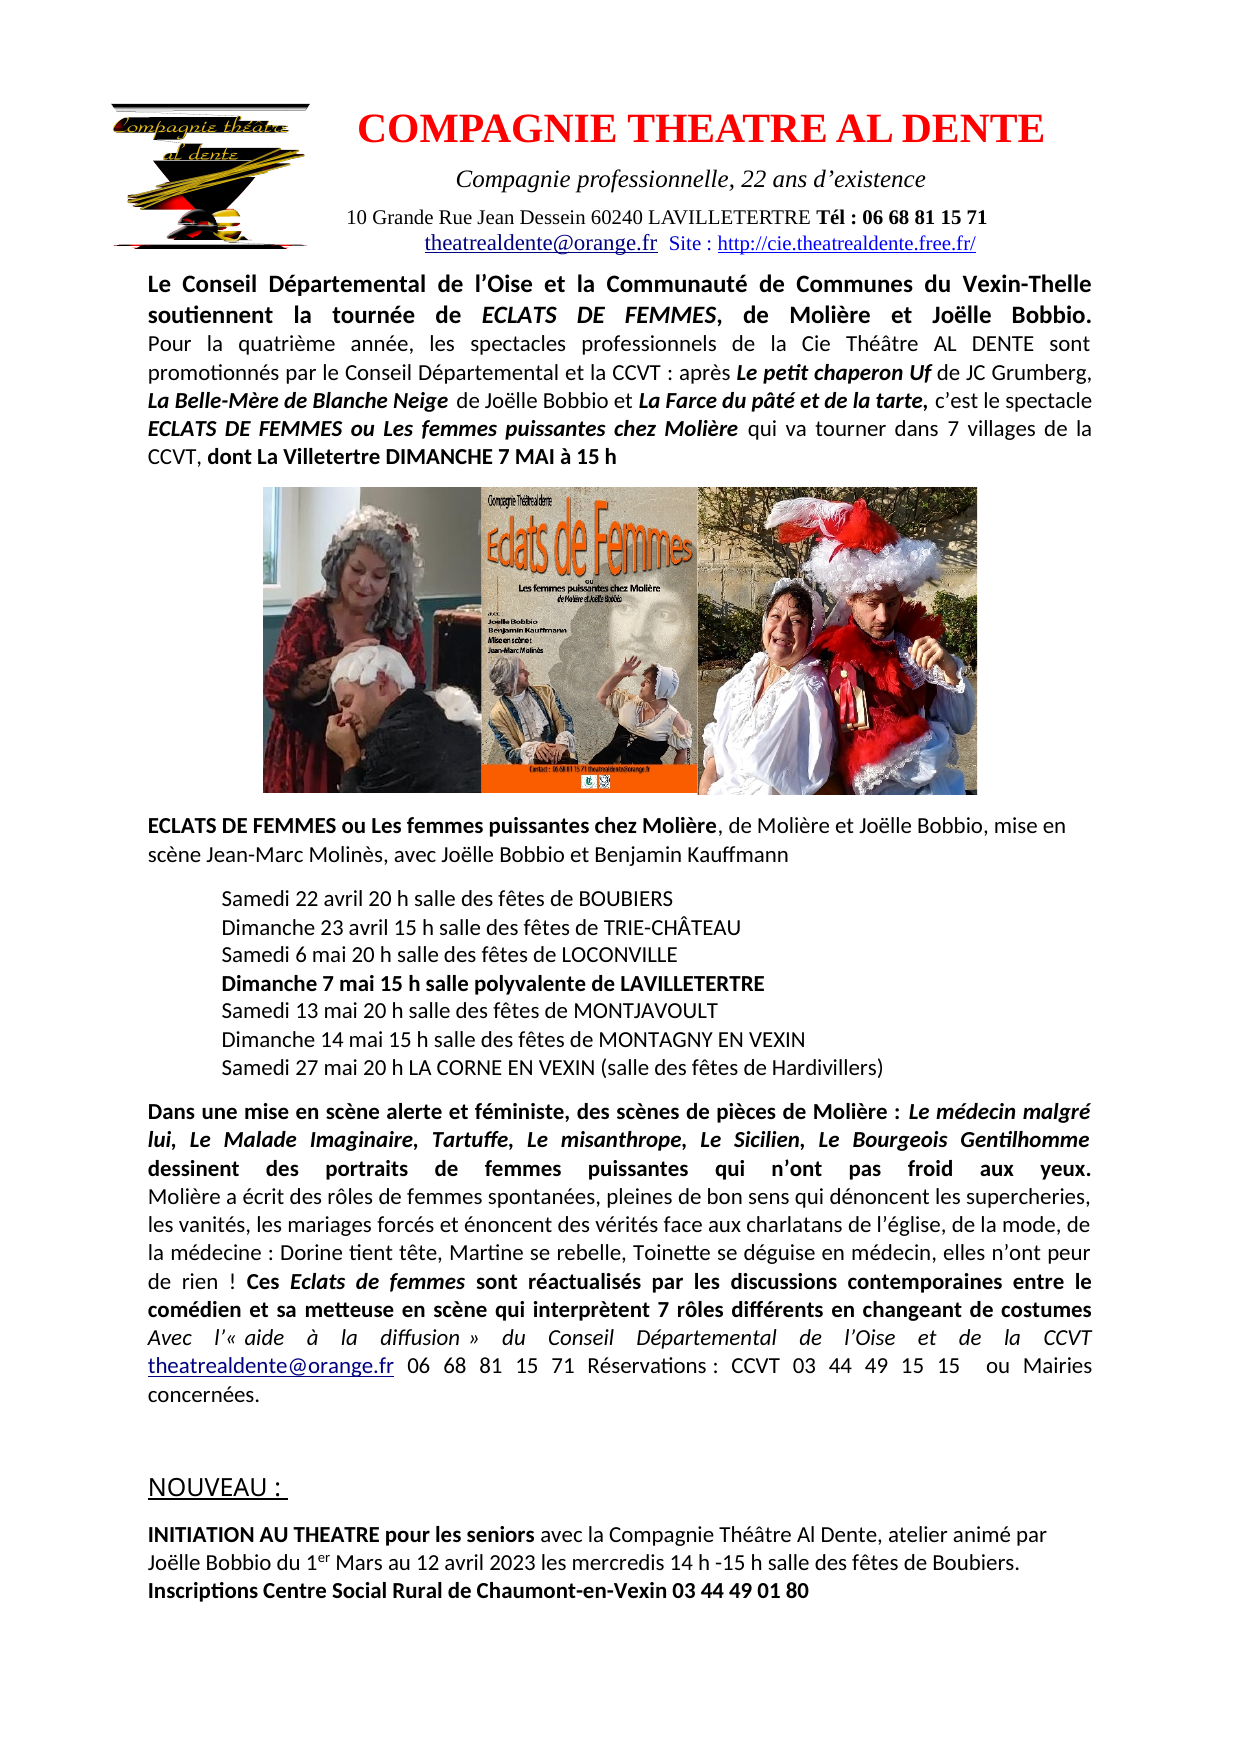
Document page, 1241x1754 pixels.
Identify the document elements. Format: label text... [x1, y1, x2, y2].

text COMPAGNIE THEATRE AL DENTE [162, 103, 1093, 151]
text 10 Grande Rue Jean Dessein 60240 LAVILLETERTRE Tél : 06 68 81 15 71 theatrealdente@orange.fr Site : http://cie.theatrealdente.free.fr/ [148, 205, 1093, 256]
text Compagnie professionnelle, 22 ans d’existence [243, 164, 1093, 193]
text Le Conseil Départemental de l’Oise et la Communauté de Communes du Vexin-Thelle soutiennent la tournée de ECLATS DE FEMMES, de Molière et Joëlle Bobbio. Pour la quatrième année, les spectacles professionnels de la Cie Théâtre AL DENTE sont promotionnés par le Conseil Départemental et la CCVT : après Le petit chaperon Uf de JC Grumberg, La Belle-Mère de Blanche Neige de Joëlle Bobbio et La Farce du pâté et de la tarte, c’est le spectacle ECLATS DE FEMMES ou Les femmes puissantes chez Molière qui va tourner dans 7 villages de la CCVT, dont La Villetertre DIMANCHE 7 MAI à 15 h [148, 268, 1093, 470]
text INITIATION AU THEATRE pour les seniors avec la Compagnie Théâtre Al Dente, atelier animé par Joëlle Bobbio du 1er Mars au 12 avril 2023 les mercredis 14 h -15 h salle des fêtes de Boubiers. Inscriptions Centre Social Rural de Chaumont-en-Vexin 03 44 49 01 80 [148, 1521, 1093, 1604]
text [148, 133, 180, 151]
text Dans une mise en scène alerte et féministe, des scènes de pièces de Molière : Le médecin malgré lui, Le Malade Imaginaire, Tartuffe, Le misanthrope, Le Sicilien, Le Bourgeois Gentilhomme dessinent des portraits de femmes puissantes qui n’ont pas froid aux yeux. Molière a écrit des rôles de femmes spontanées, pleines de bon sens qui dénoncent les supercheries, les vanités, les mariages forcés et énoncent des vérités face aux charlatans de l’église, de la mode, de la médecine : Dorine tient tête, Martine se rebelle, Toinette se déguise en médecin, elles n’ont peur de rien ! Ces Eclats de femmes sont réactualisés par les discussions contemporaines entre le comédien et sa metteuse en scène qui interprètent 7 rôles différents en changeant de costumes Avec l’« aide à la diffusion » du Conseil Départemental de l’Oise et de la CCVT theatrealdente@orange.fr 06 68 81 15 71 Réservations : CCVT 03 44 49 15 15 ou Mairies concernées. [148, 1097, 1093, 1408]
text Samedi 22 avril 20 h salle des fêtes de BOUBIERS Dimanche 23 avril 15 h salle des fêtes de TRIE-CHÂTEAU Samedi 6 mai 20 h salle des fêtes de LOCONVILLE Dimanche 7 mai 15 h salle polyvalente de LAVILLETERTRE Samedi 13 mai 20 h salle des fêtes de MONTJAVOULT Dimanche 14 mai 15 h salle des fêtes de MONTAGNY EN VEXIN Samedi 27 mai 20 h LA CORNE EN VEXIN (salle des fêtes de Hardivillers) [221, 884, 1093, 1081]
text ECLATS DE FEMMES ou Les femmes puissantes chez Molière, de Molière et Joëlle Bobbio, mise en scène Jean-Marc Molinès, avec Joëlle Bobbio et Benjamin Kauffmann [148, 811, 1093, 868]
text NOUVEAU : [148, 1469, 1093, 1503]
